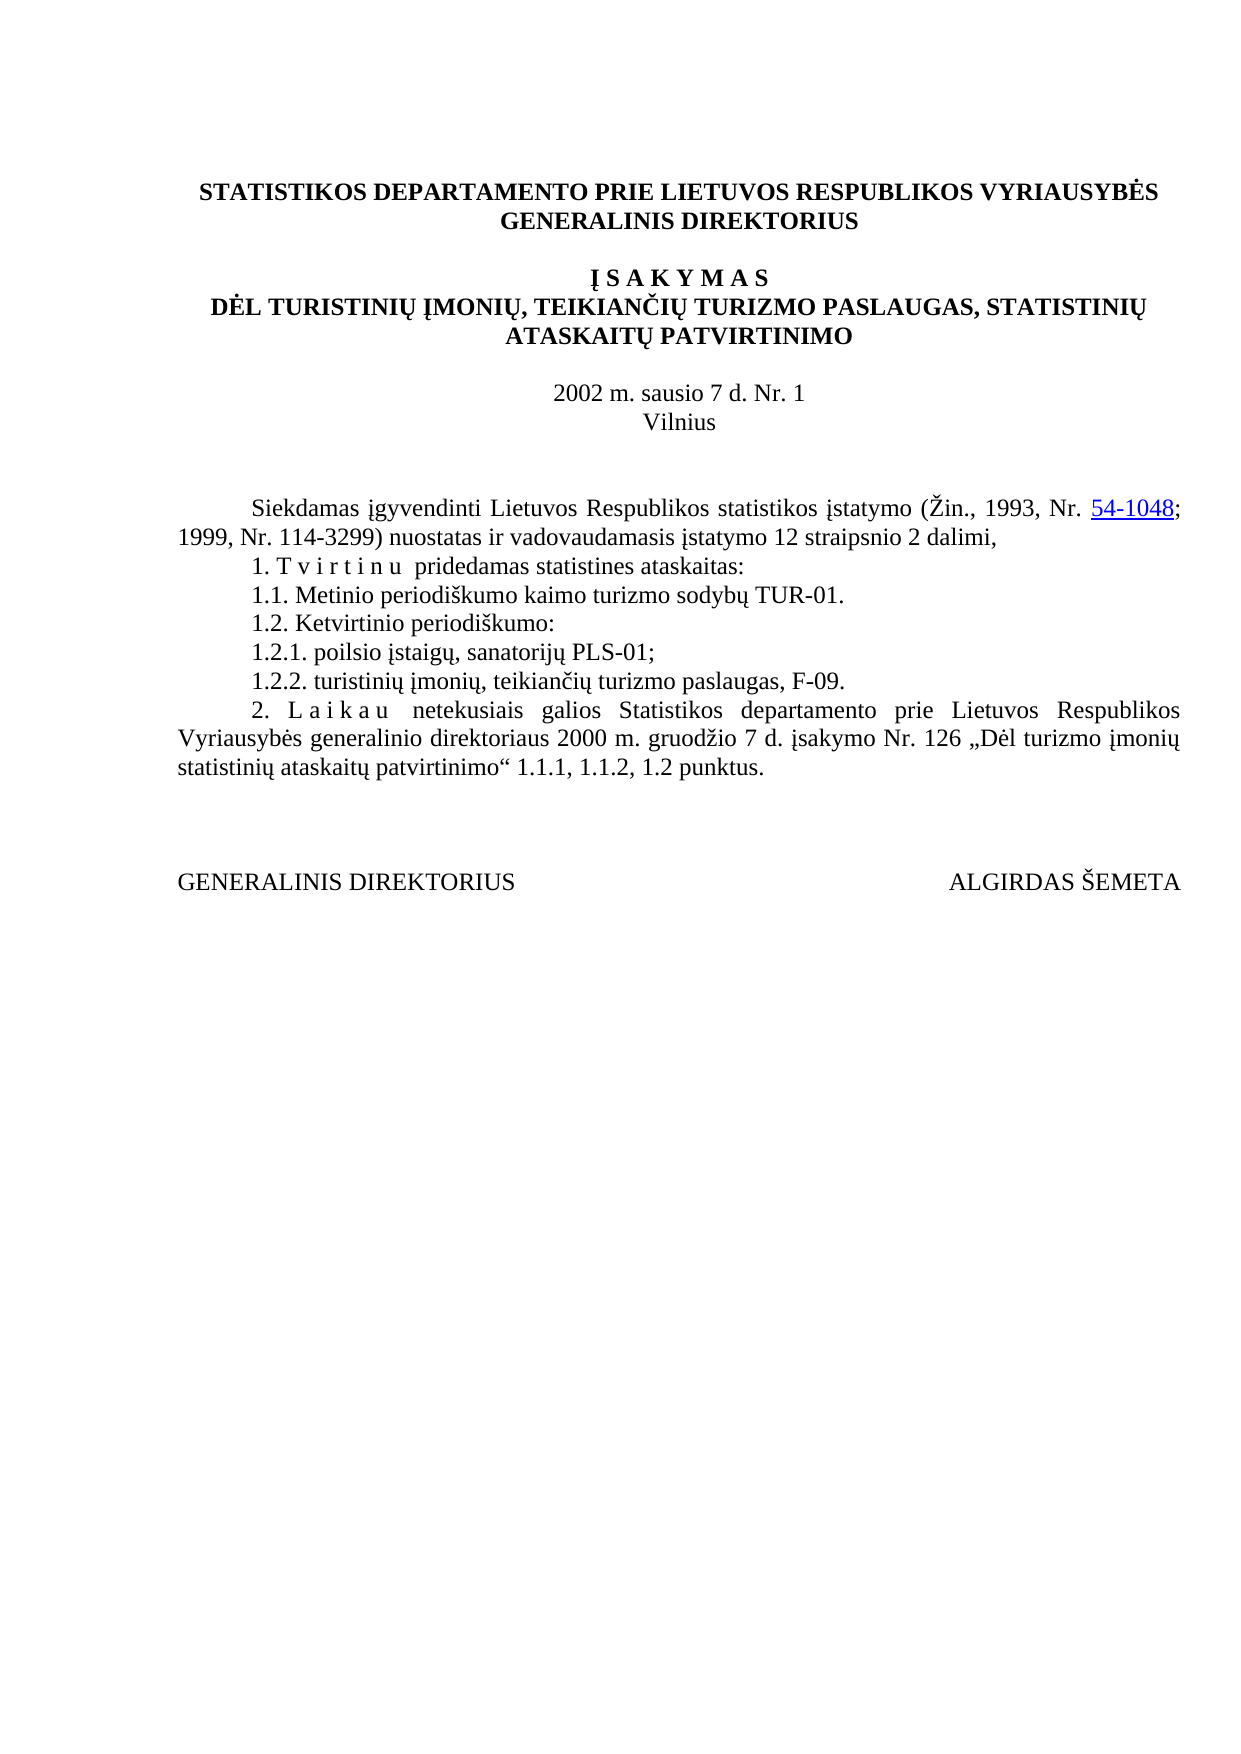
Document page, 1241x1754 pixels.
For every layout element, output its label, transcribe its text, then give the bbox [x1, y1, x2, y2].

text DĖL TURISTINIŲ ĮMONIŲ, TEIKIANČIŲ TURIZMO PASLAUGAS, STATISTINIŲ ATASKAITŲ PATVIRTINIMO [177, 292, 1181, 350]
text Siekdamas įgyvendinti Lietuvos Respublikos statistikos įstatymo (Žin., 1993, Nr. 54-1048; 1999, Nr. 114-3299) nuostatas ir vadovaudamasis įstatymo 12 straipsnio 2 dalimi, [177, 493, 1181, 551]
text 1. Tvirtinu pridedamas statistines ataskaitas: [177, 551, 1181, 580]
text 1.1. Metinio periodiškumo kaimo turizmo sodybų TUR-01. [177, 580, 1181, 608]
text 1.2.1. poilsio įstaigų, sanatorijų PLS-01; [177, 637, 1181, 666]
text Į S A K Y M A S [177, 263, 1181, 292]
text 1.2. Ketvirtinio periodiškumo: [177, 608, 1181, 637]
text 2002 m. sausio 7 d. Nr. 1 [177, 378, 1181, 407]
text 1.2.2. turistinių įmonių, teikiančių turizmo paslaugas, F-09. [177, 666, 1181, 695]
text 2. Laikau netekusiais galios Statistikos departamento prie Lietuvos Respublikos Vyriausybės generalinio direktoriaus 2000 m. gruodžio 7 d. įsakymo Nr. 126 „Dėl turizmo įmonių statistinių ataskaitų patvirtinimo“ 1.1.1, 1.1.2, 1.2 punktus. [177, 695, 1181, 781]
text GENERALINIS DIREKTORIUS ALGIRDAS ŠEMETA [177, 867, 1181, 896]
text STATISTIKOS DEPARTAMENTO PRIE LIETUVOS RESPUBLIKOS VYRIAUSYBĖS GENERALINIS DIREKTORIUS [177, 177, 1181, 235]
text Vilnius [177, 407, 1181, 436]
